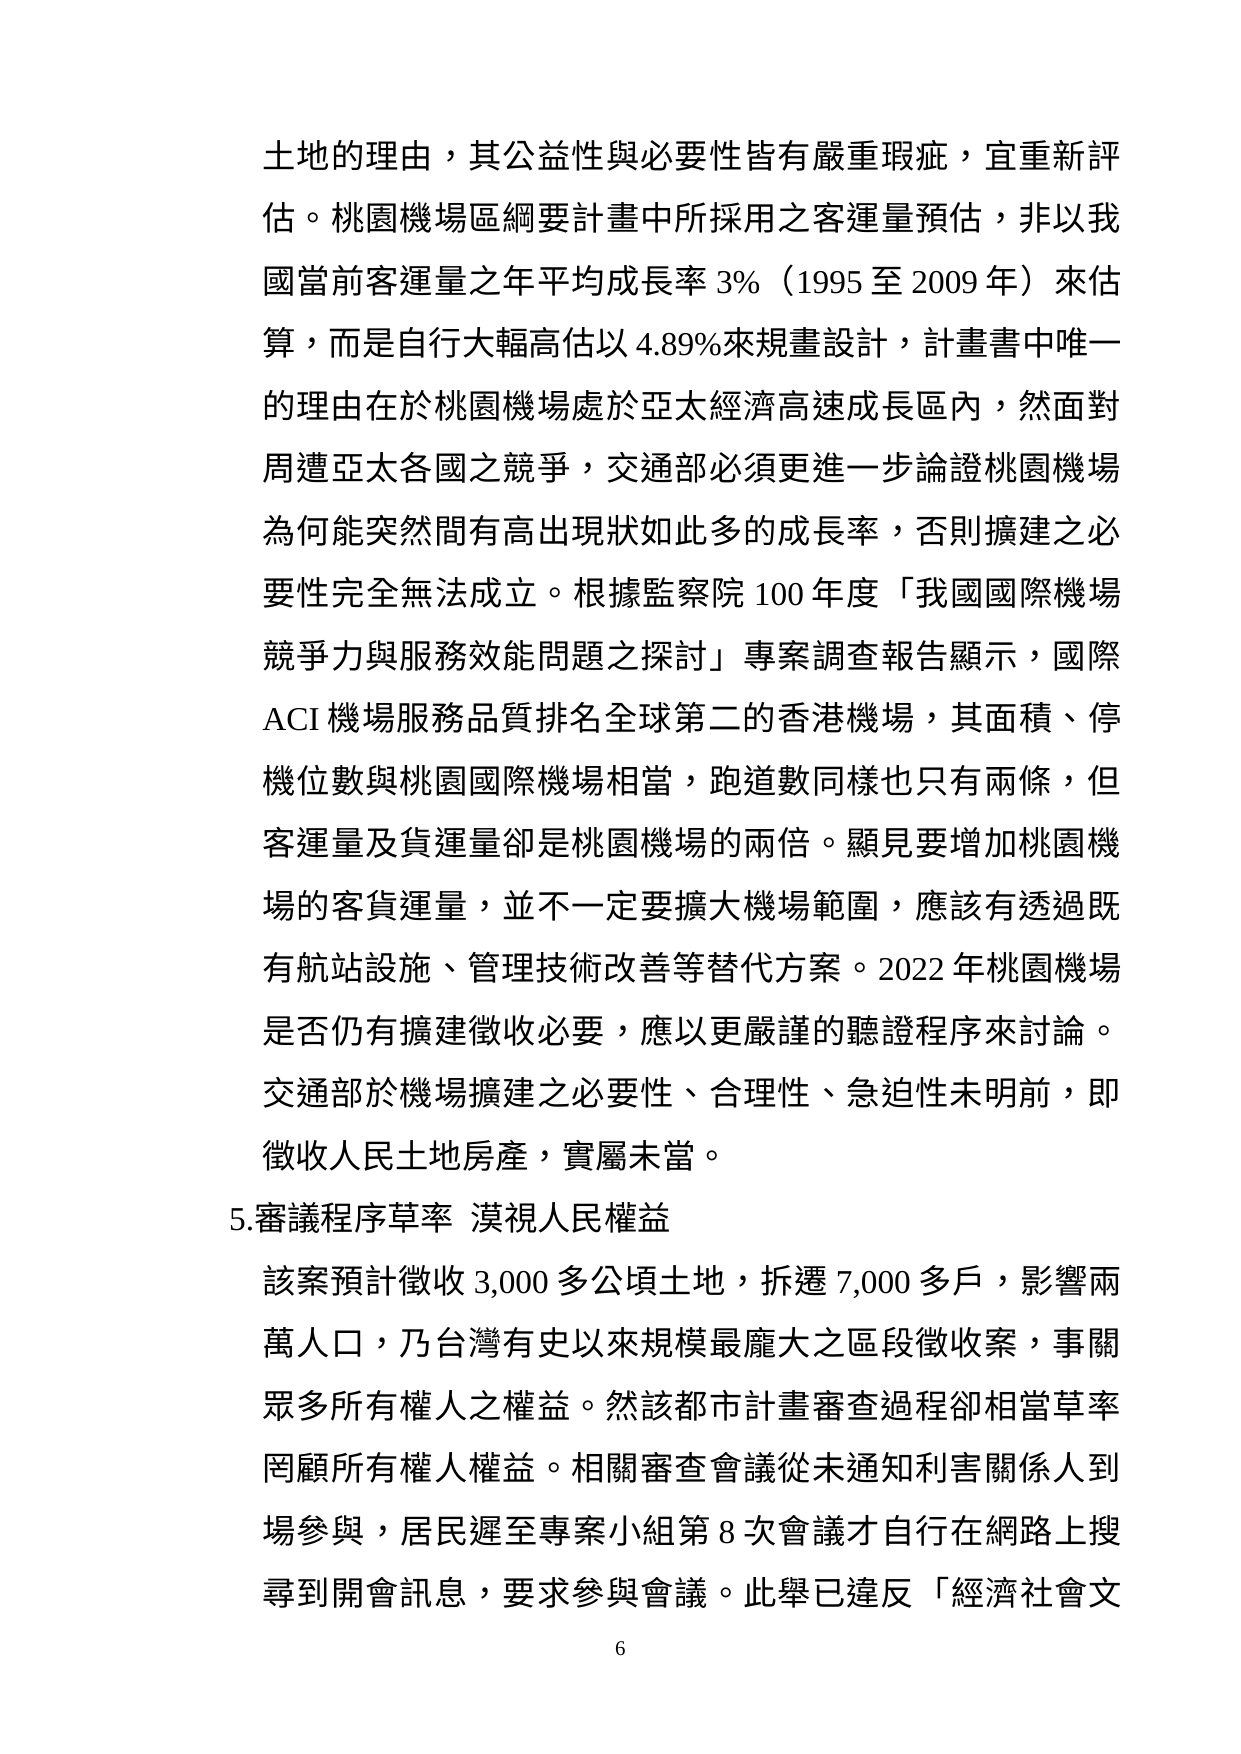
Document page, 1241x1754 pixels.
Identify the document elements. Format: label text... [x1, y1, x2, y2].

text 5.審議程序草率 漠視人民權益 [229, 1175, 1122, 1237]
text 土地的理由，其公益性與必要性皆有嚴重瑕疵，宜重新評估。桃園機場區綱要計畫中所採用之客運量預估，非以我國當前客運量之年平均成長率3%（1995至2009年）來估算，而是自行大輻高估以4.89%來規畫設計，計畫書中唯一的理由在於桃園機場處於亞太經濟高速成長區內，然面對周遭亞太各國之競爭，交通部必須更進一步論證桃園機場為何能突然間有高出現狀如此多的成長率，否則擴建之必要性完全無法成立。根據監察院100年度「我國國際機場競爭力與服務效能問題之探討」專案調查報告顯示，國際ACI機場服務品質排名全球第二的香港機場，其面積、停機位數與桃園國際機場相當，跑道數同樣也只有兩條，但客運量及貨運量卻是桃園機場的兩倍。顯見要增加桃園機場的客貨運量，並不一定要擴大機場範圍，應該有透過既有航站設施、管理技術改善等替代方案。2022年桃園機場是否仍有擴建徵收必要，應以更嚴謹的聽證程序來討論。交通部於機場擴建之必要性、合理性、急迫性未明前，即徵收人民土地房產，實屬未當。 [262, 112, 1122, 1175]
text 該案預計徵收3,000多公頃土地，拆遷7,000多戶，影響兩萬人口，乃台灣有史以來規模最龐大之區段徵收案，事關眾多所有權人之權益。然該都市計畫審查過程卻相當草率，罔顧所有權人權益。相關審查會議從未通知利害關係人到場參與，居民遲至專案小組第8次會議才自行在網路上搜尋到開會訊息，要求參與會議。此舉已違反「經濟社會文化權利國際公約」第11條對人民居住權之保障和其第4號一般性意見中揭示「與所有權利受影響者廣泛真誠的磋商與參與」之義務。根據我國「兩公約施行法」第2條和第3條規定，兩公約所揭示保障人權之規定及其一般性意見「具有國內法律之效力」，年初國際人權專家來台審查時亦作出第21點結論性意見，要求政府「確保部會層級的專案小組及類似機構之內能有權利受影響者的代表」，其中都委會與土徵小組更直接被點名要求改善，然內政部營建署仍知法犯法，未盡通知利害關係人到場之義務，更拒絕提供與會旁聽居民會議議程和資料，嚴重侵害我國僅次於憲法位階之兩公約所賦予的保障人民居住權之相關義務。 [262, 1237, 1122, 1612]
